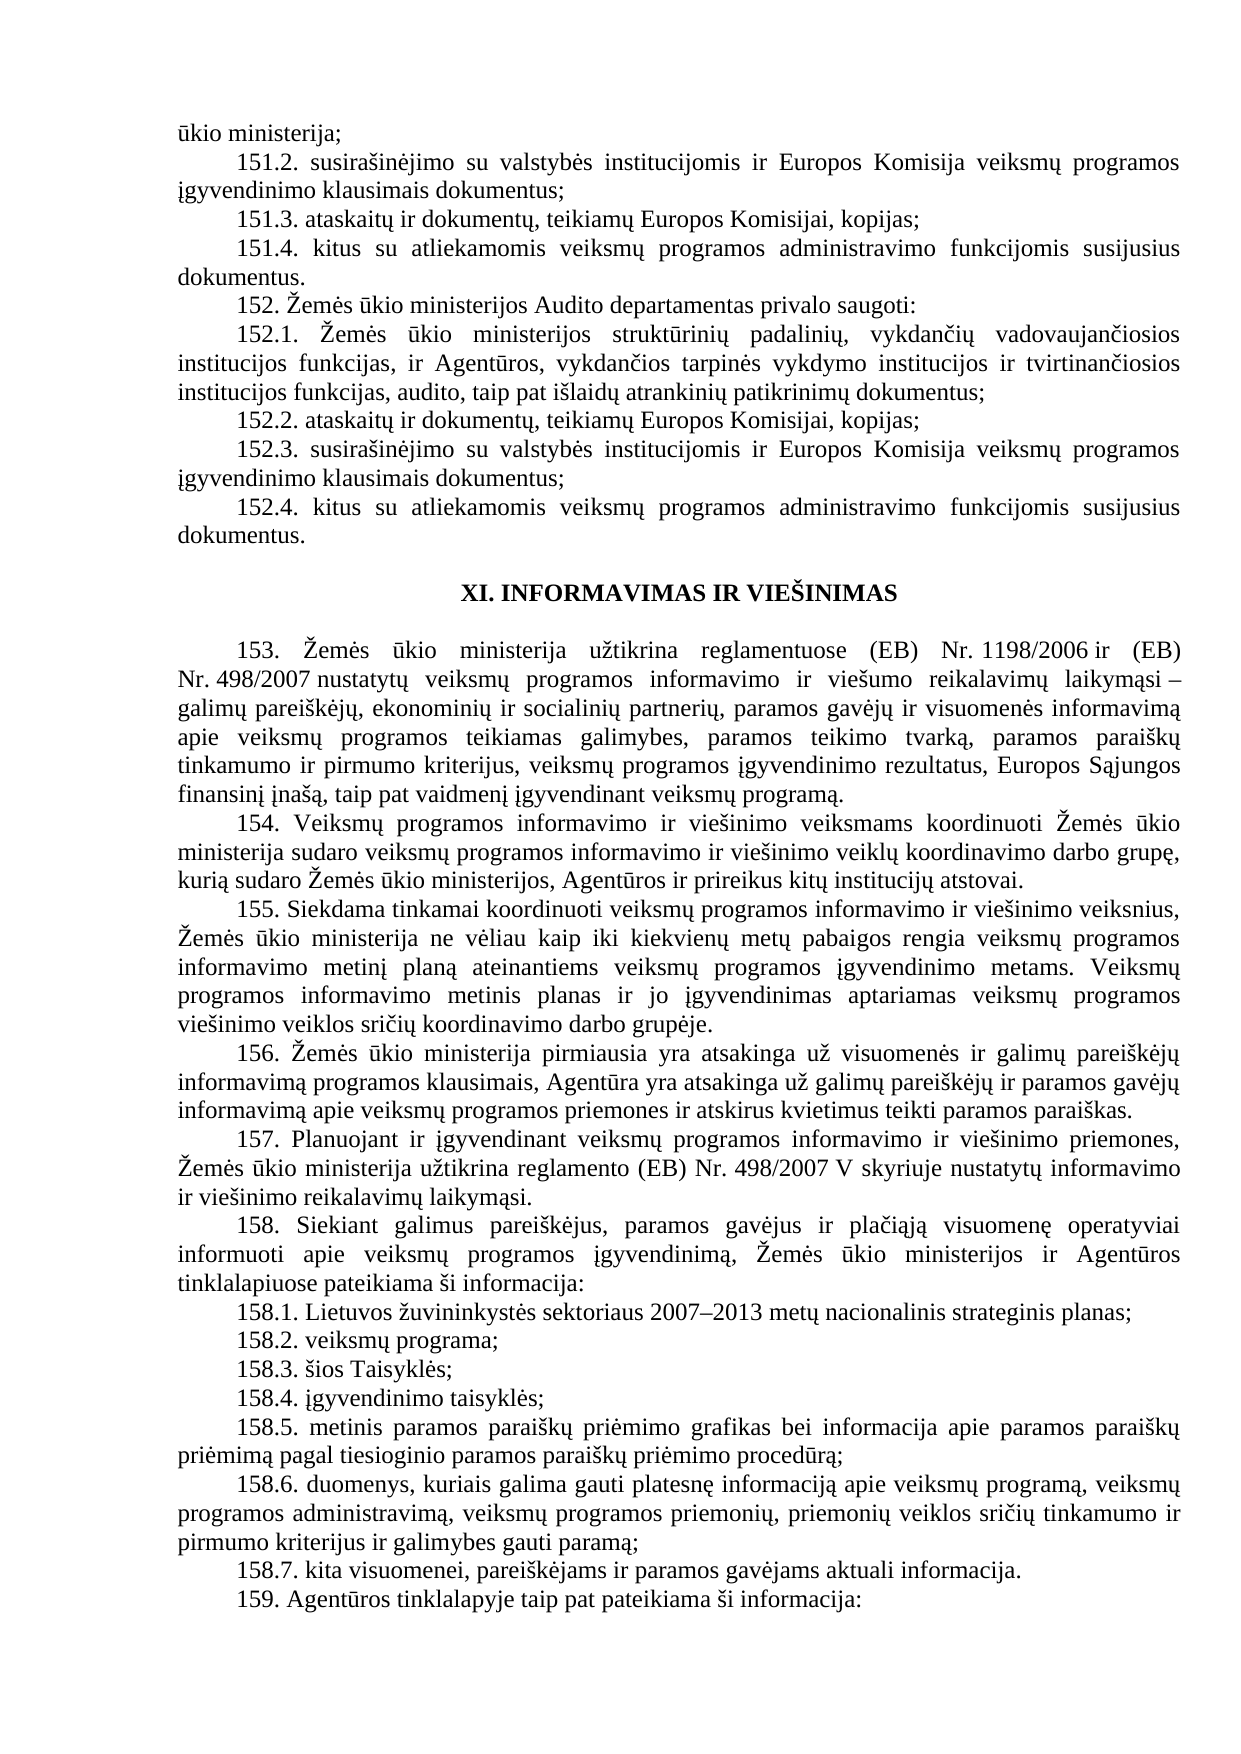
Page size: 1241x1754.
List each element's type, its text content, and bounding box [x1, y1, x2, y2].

text 158.7. kita visuomenei, pareiškėjams ir paramos gavėjams aktuali informacija. [177, 1556, 1181, 1584]
text 152.4. kitus su atliekamomis veiksmų programos administravimo funkcijomis susijusius dokumentus. [177, 492, 1181, 549]
text 151.4. kitus su atliekamomis veiksmų programos administravimo funkcijomis susijusius dokumentus. [177, 233, 1181, 291]
text 152.2. ataskaitų ir dokumentų, teikiamų Europos Komisijai, kopijas; [177, 406, 1181, 434]
text 151.2. susirašinėjimo su valstybės institucijomis ir Europos Komisija veiksmų programos įgyvendinimo klausimais dokumentus; [177, 147, 1181, 204]
text 158. Siekiant galimus pareiškėjus, paramos gavėjus ir plačiąją visuomenę operatyviai informuoti apie veiksmų programos įgyvendinimą, Žemės ūkio ministerijos ir Agentūros tinklalapiuose pateikiama ši informacija: [177, 1211, 1181, 1297]
text 152. Žemės ūkio ministerijos Audito departamentas privalo saugoti: [177, 291, 1181, 319]
text 158.1. Lietuvos žuvininkystės sektoriaus 2007–2013 metų nacionalinis strateginis planas; [177, 1297, 1181, 1326]
text 152.3. susirašinėjimo su valstybės institucijomis ir Europos Komisija veiksmų programos įgyvendinimo klausimais dokumentus; [177, 434, 1181, 492]
text 154. Veiksmų programos informavimo ir viešinimo veiksmams koordinuoti Žemės ūkio ministerija sudaro veiksmų programos informavimo ir viešinimo veiklų koordinavimo darbo grupę, kurią sudaro Žemės ūkio ministerijos, Agentūros ir prireikus kitų institucijų atstovai. [177, 808, 1181, 894]
text 158.5. metinis paramos paraiškų priėmimo grafikas bei informacija apie paramos paraiškų priėmimą pagal tiesioginio paramos paraiškų priėmimo procedūrą; [177, 1412, 1181, 1469]
text XI. Informavimas ir viešinimas [177, 578, 1181, 607]
text 151.3. ataskaitų ir dokumentų, teikiamų Europos Komisijai, kopijas; [177, 204, 1181, 233]
text 158.3. šios Taisyklės; [177, 1354, 1181, 1383]
text 155. Siekdama tinkamai koordinuoti veiksmų programos informavimo ir viešinimo veiksnius, Žemės ūkio ministerija ne vėliau kaip iki kiekvienų metų pabaigos rengia veiksmų programos informavimo metinį planą ateinantiems veiksmų programos įgyvendinimo metams. Veiksmų programos informavimo metinis planas ir jo įgyvendinimas aptariamas veiksmų programos viešinimo veiklos sričių koordinavimo darbo grupėje. [177, 894, 1181, 1038]
text 157. Planuojant ir įgyvendinant veiksmų programos informavimo ir viešinimo priemones, Žemės ūkio ministerija užtikrina reglamento (EB) Nr. 498/2007 V skyriuje nustatytų informavimo ir viešinimo reikalavimų laikymąsi. [177, 1124, 1181, 1211]
text 158.4. įgyvendinimo taisyklės; [177, 1383, 1181, 1412]
text 156. Žemės ūkio ministerija pirmiausia yra atsakinga už visuomenės ir galimų pareiškėjų informavimą programos klausimais, Agentūra yra atsakinga už galimų pareiškėjų ir paramos gavėjų informavimą apie veiksmų programos priemones ir atskirus kvietimus teikti paramos paraiškas. [177, 1038, 1181, 1124]
text 152.1. Žemės ūkio ministerijos struktūrinių padalinių, vykdančių vadovaujančiosios institucijos funkcijas, ir Agentūros, vykdančios tarpinės vykdymo institucijos ir tvirtinančiosios institucijos funkcijas, audito, taip pat išlaidų atrankinių patikrinimų dokumentus; [177, 319, 1181, 406]
text 159. Agentūros tinklalapyje taip pat pateikiama ši informacija: [177, 1584, 1181, 1613]
text 158.6. duomenys, kuriais galima gauti platesnę informaciją apie veiksmų programą, veiksmų programos administravimą, veiksmų programos priemonių, priemonių veiklos sričių tinkamumo ir pirmumo kriterijus ir galimybes gauti paramą; [177, 1469, 1181, 1556]
text 153. Žemės ūkio ministerija užtikrina reglamentuose (EB) Nr. 1198/2006 ir (EB) Nr. 498/2007 nustatytų veiksmų programos informavimo ir viešumo reikalavimų laikymąsi – galimų pareiškėjų, ekonominių ir socialinių partnerių, paramos gavėjų ir visuomenės informavimą apie veiksmų programos teikiamas galimybes, paramos teikimo tvarką, paramos paraiškų tinkamumo ir pirmumo kriterijus, veiksmų programos įgyvendinimo rezultatus, Europos Sąjungos finansinį įnašą, taip pat vaidmenį įgyvendinant veiksmų programą. [177, 636, 1181, 808]
text ūkio ministerija; [177, 118, 1181, 147]
text 158.2. veiksmų programa; [177, 1326, 1181, 1354]
